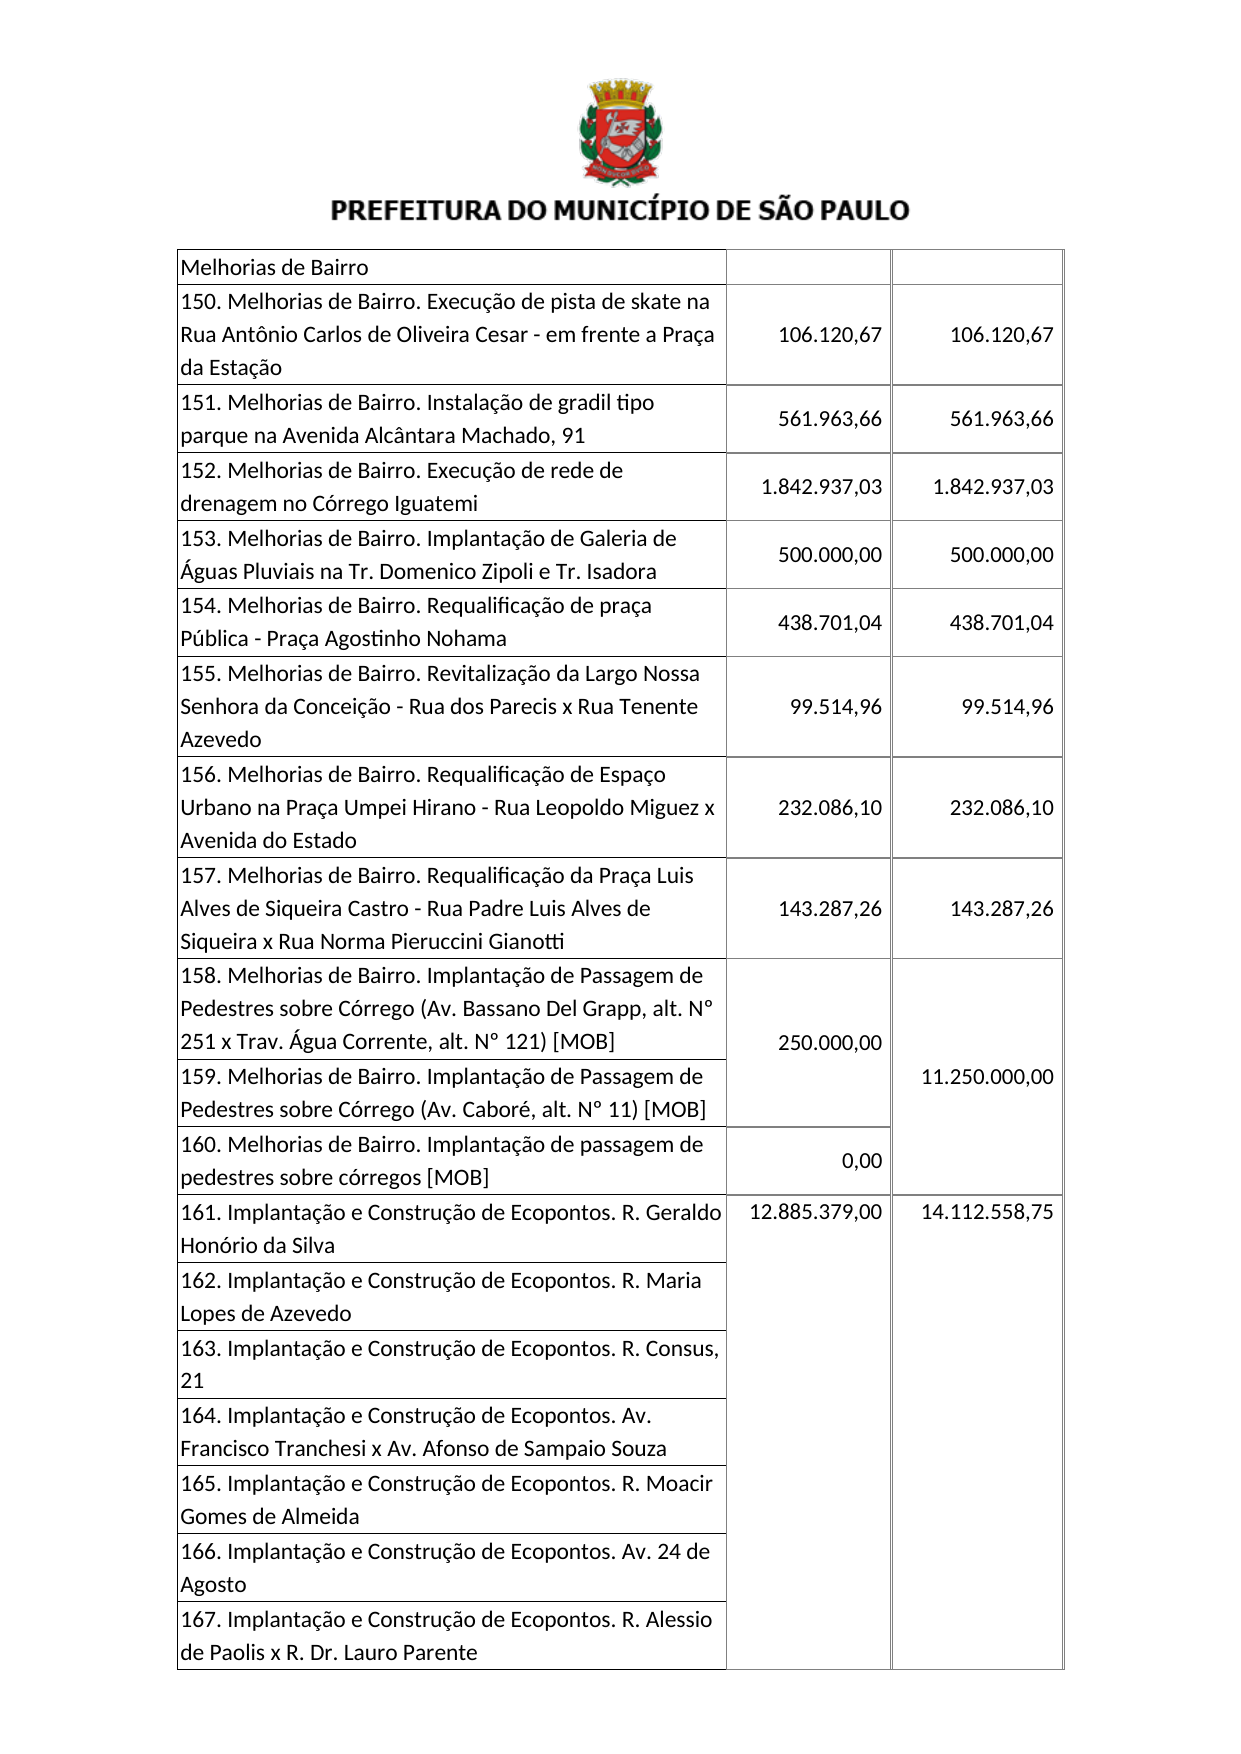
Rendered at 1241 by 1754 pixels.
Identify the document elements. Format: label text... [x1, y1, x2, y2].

table_cell 143.287,26 [893, 859, 1062, 958]
table_cell 163. Implantação e Construção de Ecopontos. R. Consus, 21 [178, 1331, 726, 1398]
table_cell 0,00 [727, 1128, 890, 1194]
table_cell 166. Implantação e Construção de Ecopontos. Av. 24 de Agosto [178, 1534, 726, 1601]
table_cell 153. Melhorias de Bairro. Implantação de Galeria de Águas Pluviais na Tr. Domenico Zipoli e Tr. Isadora [178, 521, 726, 588]
table_cell Melhorias de Bairro [178, 250, 726, 284]
table_cell 232.086,10 [893, 758, 1062, 857]
table_cell 99.514,96 [727, 657, 890, 756]
table_cell 159. Melhorias de Bairro. Implantação de Passagem de Pedestres sobre Córrego (Av. Caboré, alt. Nº 11) [MOB] [178, 1060, 726, 1126]
table_cell 12.885.379,00 [727, 1196, 890, 1669]
table_cell 438.701,04 [893, 589, 1062, 656]
picture [314, 73, 927, 223]
table_cell 150. Melhorias de Bairro. Execução de pista de skate na Rua Antônio Carlos de Oliveira Cesar - em frente a Praça da Estação [178, 285, 726, 384]
table_cell 561.963,66 [727, 386, 890, 452]
table_cell 160. Melhorias de Bairro. Implantação de passagem de pedestres sobre córregos [MOB] [178, 1127, 726, 1194]
table_cell 106.120,67 [727, 285, 890, 384]
table_cell 152. Melhorias de Bairro. Execução de rede de drenagem no Córrego Iguatemi [178, 453, 726, 520]
table_cell 1.842.937,03 [893, 454, 1062, 520]
table_cell 250.000,00 [727, 959, 890, 1126]
table_cell 165. Implantação e Construção de Ecopontos. R. Moacir Gomes de Almeida [178, 1466, 726, 1533]
table_cell 561.963,66 [893, 386, 1062, 452]
table_cell 162. Implantação e Construção de Ecopontos. R. Maria Lopes de Azevedo [178, 1263, 726, 1330]
table_cell 164. Implantação e Construção de Ecopontos. Av. Francisco Tranchesi x Av. Afonso de Sampaio Souza [178, 1399, 726, 1465]
table_cell 106.120,67 [893, 285, 1062, 384]
table_cell 143.287,26 [727, 859, 890, 958]
table_cell 167. Implantação e Construção de Ecopontos. R. Alessio de Paolis x R. Dr. Lauro Parente [178, 1602, 726, 1669]
table_cell 1.842.937,03 [727, 454, 890, 520]
table_cell [727, 250, 890, 284]
table_cell [893, 250, 1062, 284]
table_cell 161. Implantação e Construção de Ecopontos. R. Geraldo Honório da Silva [178, 1195, 726, 1262]
table_cell 438.701,04 [727, 589, 890, 656]
table_cell 157. Melhorias de Bairro. Requalificação da Praça Luis Alves de Siqueira Castro - Rua Padre Luis Alves de Siqueira x Rua Norma Pieruccini Gianotti [178, 858, 726, 958]
table_cell 11.250.000,00 [893, 959, 1062, 1194]
table_cell 500.000,00 [893, 521, 1062, 588]
table_cell 500.000,00 [727, 521, 890, 588]
table_cell 232.086,10 [727, 758, 890, 857]
table_cell 156. Melhorias de Bairro. Requalificação de Espaço Urbano na Praça Umpei Hirano - Rua Leopoldo Miguez x Avenida do Estado [178, 757, 726, 857]
table_cell 158. Melhorias de Bairro. Implantação de Passagem de Pedestres sobre Córrego (Av. Bassano Del Grapp, alt. Nº 251 x Trav. Água Corrente, alt. Nº 121) [MOB] [178, 959, 726, 1058]
table_cell 14.112.558,75 [893, 1196, 1062, 1669]
table_cell 99.514,96 [893, 657, 1062, 756]
table_cell 155. Melhorias de Bairro. Revitalização da Largo Nossa Senhora da Conceição - Rua dos Parecis x Rua Tenente Azevedo [178, 657, 726, 756]
table_cell 154. Melhorias de Bairro. Requalificação de praça Pública - Praça Agostinho Nohama [178, 589, 726, 656]
table_cell 151. Melhorias de Bairro. Instalação de gradil tipo parque na Avenida Alcântara Machado, 91 [178, 385, 726, 452]
